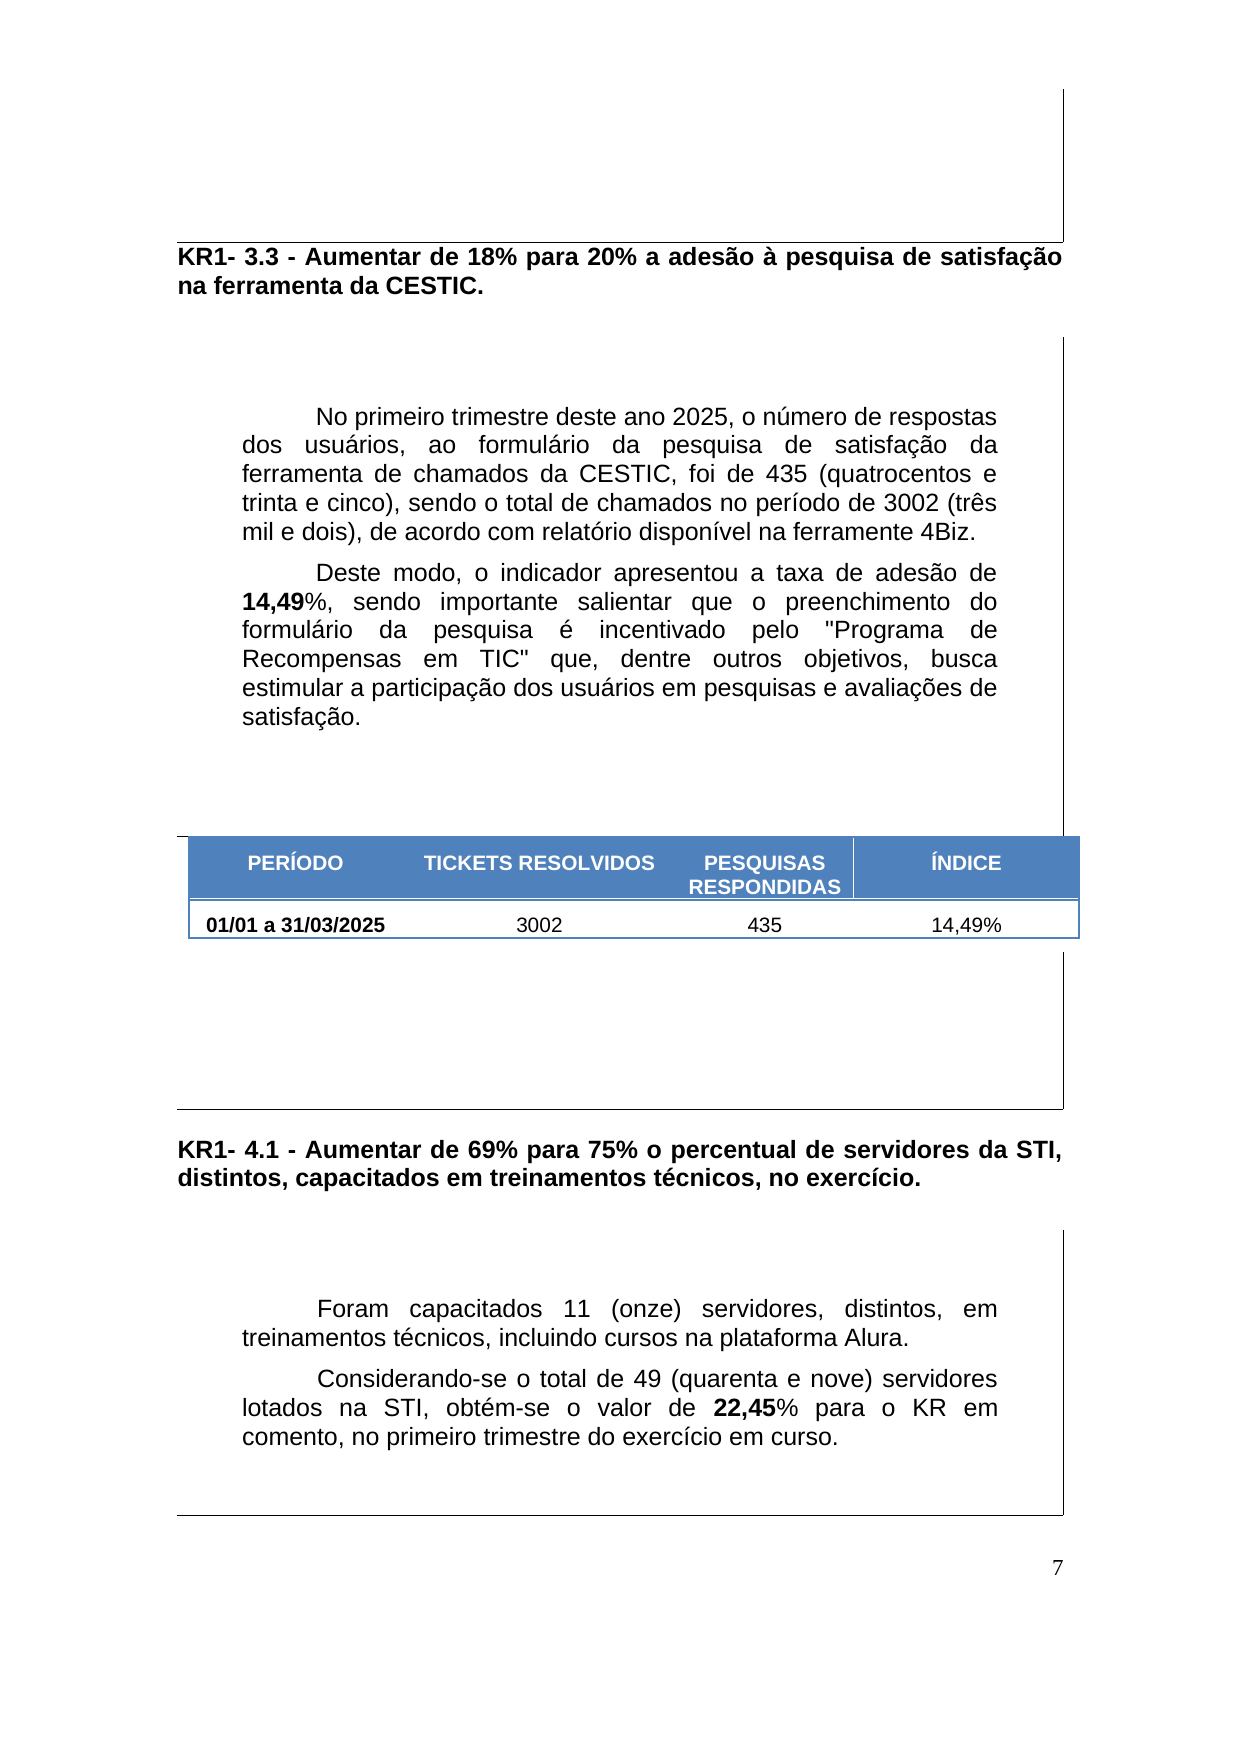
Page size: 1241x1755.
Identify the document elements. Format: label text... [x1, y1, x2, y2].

subtitle KR1- 3.3 - Aumentar de 18% para 20% a adesão à pesquisa de satisfação na ferramenta da CESTIC. [177, 242, 1063, 299]
table_header PESQUISAS RESPONDIDAS [676, 838, 853, 898]
table_cell 3002 [403, 901, 676, 937]
text Foram capacitados 11 (onze) servidores, distintos, em treinamentos técnicos, incluindo cursos na plataforma Alura. [177, 1229, 1063, 1299]
text Considerando-se o total de 49 (quarenta e nove) servidores lotados na STI, obtém-se o valor de 22,45% para o KR em comento, no primeiro trimestre do exercício em curso. [177, 1299, 1063, 1515]
table_cell 01/01 a 31/03/2025 [190, 901, 403, 937]
text Deste modo, o indicador apresentou a taxa de adesão de 14,49%, sendo importante salientar que o preenchimento do formulário da pesquisa é incentivado pelo "Programa de Recompensas em TIC" que, dentre outros objetivos, busca estimular a participação dos usuários em pesquisas e avaliações de satisfação. [177, 493, 1063, 730]
table_header TICKETS RESOLVIDOS [403, 838, 676, 898]
table_cell 435 [676, 901, 853, 937]
subtitle KR1- 4.1 - Aumentar de 69% para 75% o percentual de servidores da STI, distintos, capacitados em treinamentos técnicos, no exercício. [177, 1134, 1063, 1192]
table_header ÍNDICE [854, 838, 1078, 898]
table_header PERÍODO [190, 838, 403, 898]
text No primeiro trimestre deste ano 2025, o número de respostas dos usuários, ao formulário da pesquisa de satisfação da ferramenta de chamados da CESTIC, foi de 435 (quatrocentos e trinta e cinco), sendo o total de chamados no período de 3002 (três mil e dois), de acordo com relatório disponível na ferramente 4Biz. [177, 337, 1063, 493]
table_cell 14,49% [854, 901, 1078, 937]
